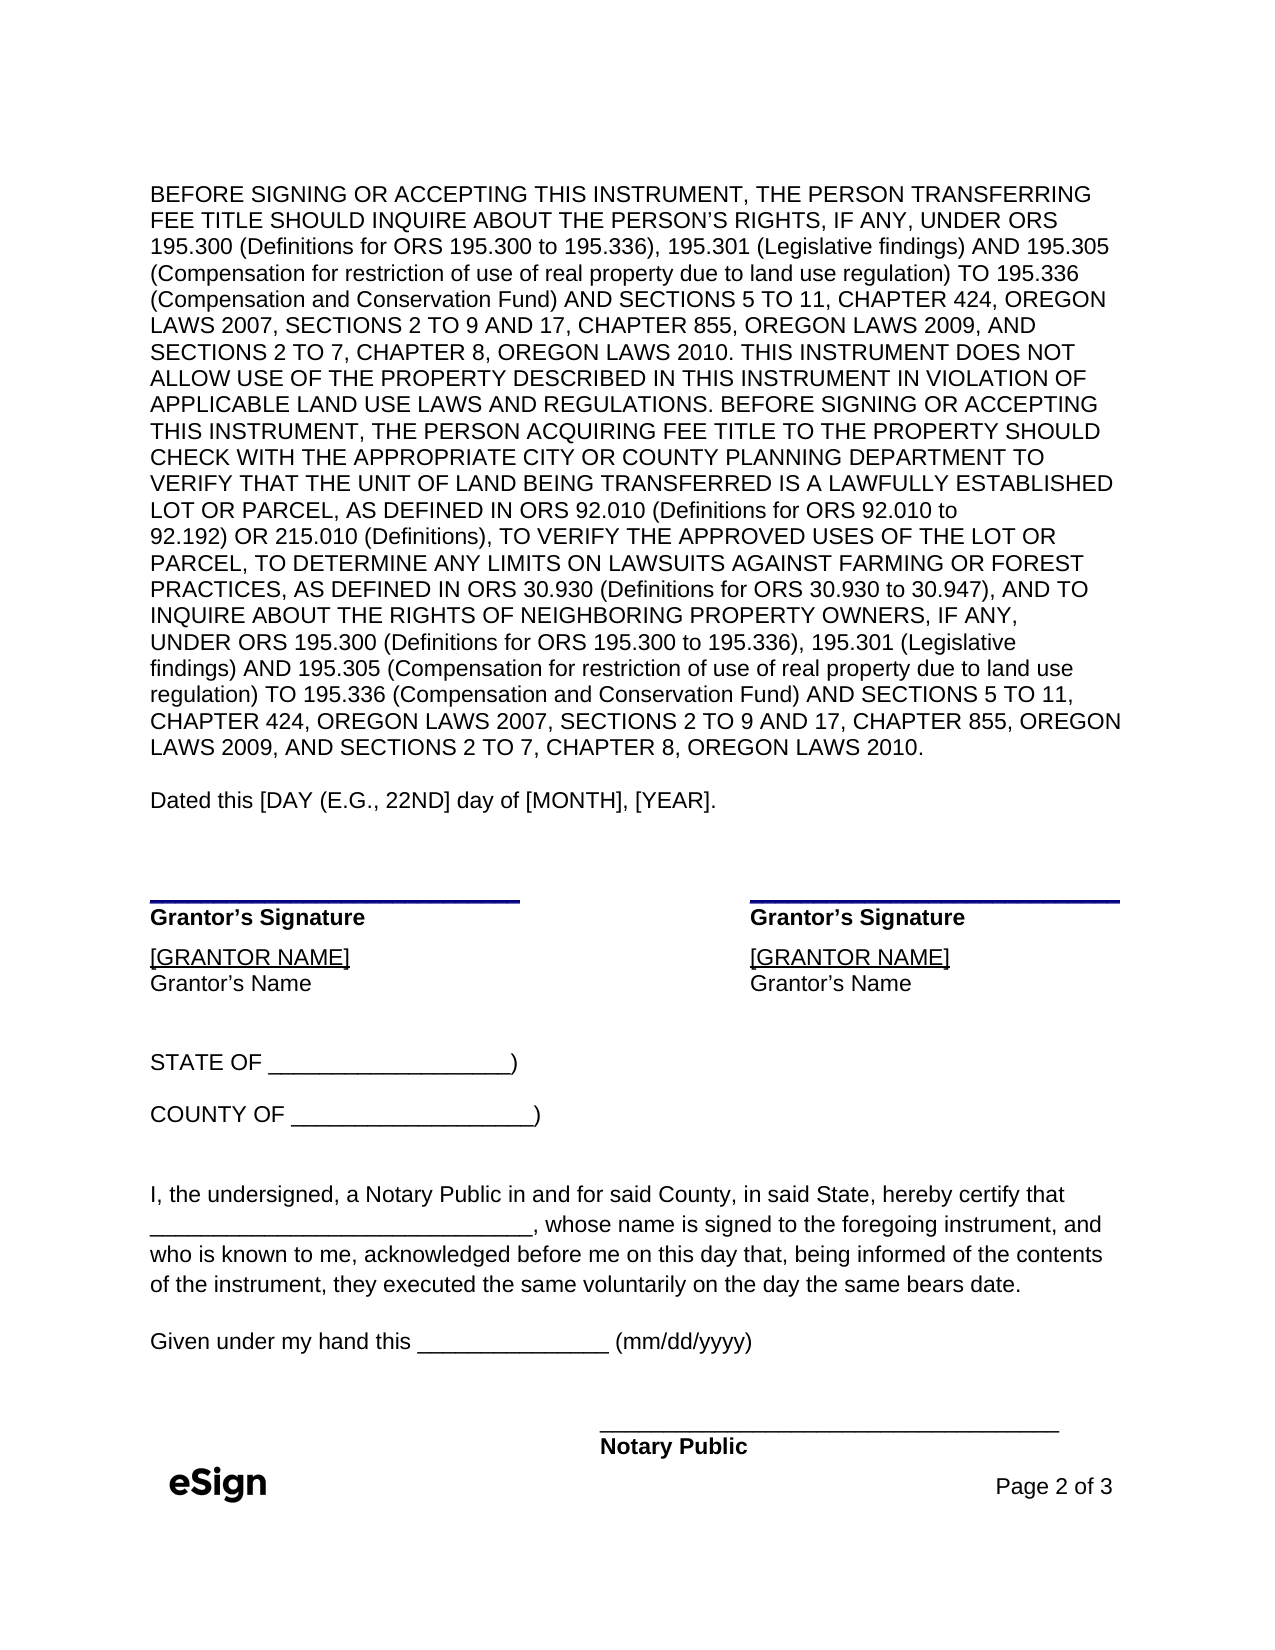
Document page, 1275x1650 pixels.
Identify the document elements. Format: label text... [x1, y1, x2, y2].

text _____________________________ _____________________________ [150, 878, 1125, 904]
text BEFORE SIGNING OR ACCEPTING THIS INSTRUMENT, THE PERSON TRANSFERRING FEE TITLE SHOULD INQUIRE ABOUT THE PERSON’S RIGHTS, IF ANY, UNDER ORS 195.300 (Definitions for ORS 195.300 to 195.336), 195.301 (Legislative findings) AND 195.305 (Compensation for restriction of use of real property due to land use regulation) TO 195.336 (Compensation and Conservation Fund) AND SECTIONS 5 TO 11, CHAPTER 424, OREGON LAWS 2007, SECTIONS 2 TO 9 AND 17, CHAPTER 855, OREGON LAWS 2009, AND SECTIONS 2 TO 7, CHAPTER 8, OREGON LAWS 2010. THIS INSTRUMENT DOES NOT ALLOW USE OF THE PROPERTY DESCRIBED IN THIS INSTRUMENT IN VIOLATION OF APPLICABLE LAND USE LAWS AND REGULATIONS. BEFORE SIGNING OR ACCEPTING THIS INSTRUMENT, THE PERSON ACQUIRING FEE TITLE TO THE PROPERTY SHOULD CHECK WITH THE APPROPRIATE CITY OR COUNTY PLANNING DEPARTMENT TO VERIFY THAT THE UNIT OF LAND BEING TRANSFERRED IS A LAWFULLY ESTABLISHED LOT OR PARCEL, AS DEFINED IN ORS 92.010 (Definitions for ORS 92.010 to 92.192) OR 215.010 (Definitions), TO VERIFY THE APPROVED USES OF THE LOT OR PARCEL, TO DETERMINE ANY LIMITS ON LAWSUITS AGAINST FARMING OR FOREST PRACTICES, AS DEFINED IN ORS 30.930 (Definitions for ORS 30.930 to 30.947), AND TO INQUIRE ABOUT THE RIGHTS OF NEIGHBORING PROPERTY OWNERS, IF ANY, UNDER ORS 195.300 (Definitions for ORS 195.300 to 195.336), 195.301 (Legislative findings) AND 195.305 (Compensation for restriction of use of real property due to land use regulation) TO 195.336 (Compensation and Conservation Fund) AND SECTIONS 5 TO 11, CHAPTER 424, OREGON LAWS 2007, SECTIONS 2 TO 9 AND 17, CHAPTER 855, OREGON LAWS 2009, AND SECTIONS 2 TO 7, CHAPTER 8, OREGON LAWS 2010. [150, 181, 1125, 760]
text Grantor’s Signature Grantor’s Signature [150, 904, 1125, 930]
text Notary Public [525, 1433, 1125, 1459]
text Given under my hand this _______________ (mm/dd/yyyy) [150, 1328, 1125, 1354]
text [GRANTOR NAME] [GRANTOR NAME] [150, 943, 1125, 970]
text Grantor’s Name Grantor’s Name [150, 970, 1125, 996]
text COUNTY OF ___________________) [150, 1101, 1125, 1128]
text I, the undersigned, a Notary Public in and for said County, in said State, hereby certify that ______________________________, whose name is signed to the foregoing instrument, and who is known to me, acknowledged before me on this day that, being informed of the contents of the instrument, they executed the same voluntarily on the day the same bears date. [150, 1181, 1125, 1297]
text Dated this [DAY (E.G., 22ND] day of [MONTH], [YEAR]. [150, 787, 1125, 813]
text STATE OF ___________________) [150, 1049, 1125, 1075]
text ____________________________________ [525, 1407, 1125, 1433]
